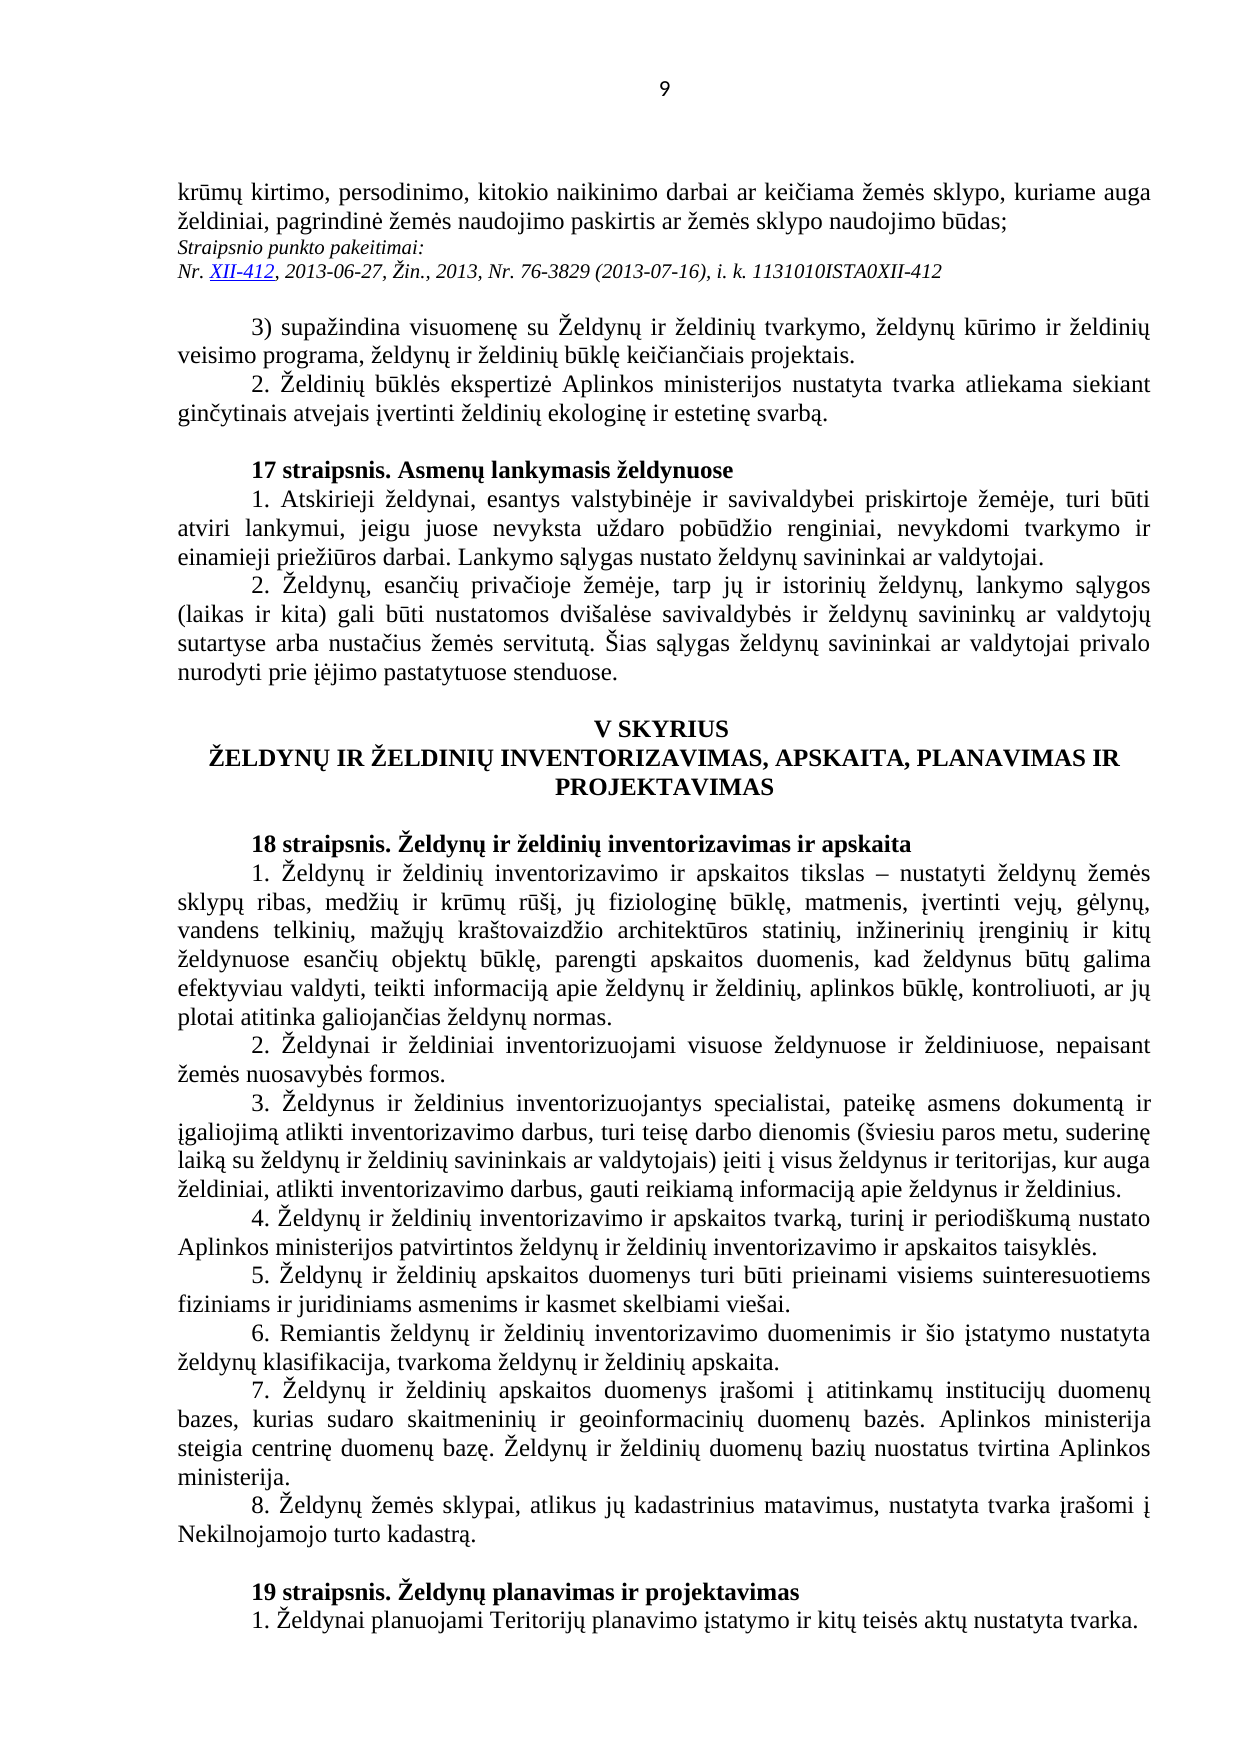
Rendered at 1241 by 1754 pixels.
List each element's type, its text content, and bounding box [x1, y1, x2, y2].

text 19 straipsnis. Želdynų planavimas ir projektavimas [177, 1577, 1152, 1605]
text krūmų kirtimo, persodinimo, kitokio naikinimo darbai ar keičiama žemės sklypo, kuriame auga želdiniai, pagrindinė žemės naudojimo paskirtis ar žemės sklypo naudojimo būdas; [177, 177, 1152, 235]
text 2. Želdinių būklės ekspertizė Aplinkos ministerijos nustatyta tvarka atliekama siekiant ginčytinais atvejais įvertinti želdinių ekologinę ir estetinę svarbą. [177, 369, 1152, 427]
text 3) supažindina visuomenę su Želdynų ir želdinių tvarkymo, želdynų kūrimo ir želdinių veisimo programa, želdynų ir želdinių būklę keičiančiais projektais. [177, 312, 1152, 369]
text 6. Remiantis želdynų ir želdinių inventorizavimo duomenimis ir šio įstatymo nustatyta želdynų klasifikacija, tvarkoma želdynų ir želdinių apskaita. [177, 1318, 1152, 1375]
text 2. Želdynų, esančių privačioje žemėje, tarp jų ir istorinių želdynų, lankymo sąlygos (laikas ir kita) gali būti nustatomos dvišalėse savivaldybės ir želdynų savininkų ar valdytojų sutartyse arba nustačius žemės servitutą. Šias sąlygas želdynų savininkai ar valdytojai privalo nurodyti prie įėjimo pastatytuose stenduose. [177, 570, 1152, 685]
text 17 straipsnis. Asmenų lankymasis želdynuose [177, 455, 1152, 484]
text 3. Želdynus ir želdinius inventorizuojantys specialistai, pateikę asmens dokumentą ir įgaliojimą atlikti inventorizavimo darbus, turi teisę darbo dienomis (šviesiu paros metu, suderinę laiką su želdynų ir želdinių savininkais ar valdytojais) įeiti į visus želdynus ir teritorijas, kur auga želdiniai, atlikti inventorizavimo darbus, gauti reikiamą informaciją apie želdynus ir želdinius. [177, 1088, 1152, 1203]
text 18 straipsnis. Želdynų ir želdinių inventorizavimas ir apskaita [177, 829, 1152, 858]
text 7. Želdynų ir želdinių apskaitos duomenys įrašomi į atitinkamų institucijų duomenų bazes, kurias sudaro skaitmeninių ir geoinformacinių duomenų bazės. Aplinkos ministerija steigia centrinę duomenų bazę. Želdynų ir želdinių duomenų bazių nuostatus tvirtina Aplinkos ministerija. [177, 1375, 1152, 1490]
text 4. Želdynų ir želdinių inventorizavimo ir apskaitos tvarką, turinį ir periodiškumą nustato Aplinkos ministerijos patvirtintos želdynų ir želdinių inventorizavimo ir apskaitos taisyklės. [177, 1203, 1152, 1260]
text ŽELDYNŲ IR ŽELDINIŲ INVENTORIZAVIMAS, APSKAITA, PLANAVIMAS IR PROJEKTAVIMAS [177, 743, 1152, 800]
text 1. Atskirieji želdynai, esantys valstybinėje ir savivaldybei priskirtoje žemėje, turi būti atviri lankymui, jeigu juose nevyksta uždaro pobūdžio renginiai, nevykdomi tvarkymo ir einamieji priežiūros darbai. Lankymo sąlygas nustato želdynų savininkai ar valdytojai. [177, 484, 1152, 570]
text 1. Želdynai planuojami Teritorijų planavimo įstatymo ir kitų teisės aktų nustatyta tvarka. [177, 1605, 1152, 1634]
text 5. Želdynų ir želdinių apskaitos duomenys turi būti prieinami visiems suinteresuotiems fiziniams ir juridiniams asmenims ir kasmet skelbiami viešai. [177, 1260, 1152, 1318]
text Nr. XII-412, 2013-06-27, Žin., 2013, Nr. 76-3829 (2013-07-16), i. k. 1131010ISTA0XII-412 [177, 259, 1152, 283]
text V SKYRIUS [177, 714, 1152, 743]
text 8. Želdynų žemės sklypai, atlikus jų kadastrinius matavimus, nustatyta tvarka įrašomi į Nekilnojamojo turto kadastrą. [177, 1490, 1152, 1548]
text 1. Želdynų ir želdinių inventorizavimo ir apskaitos tikslas – nustatyti želdynų žemės sklypų ribas, medžių ir krūmų rūšį, jų fiziologinę būklę, matmenis, įvertinti vejų, gėlynų, vandens telkinių, mažųjų kraštovaizdžio architektūros statinių, inžinerinių įrenginių ir kitų želdynuose esančių objektų būklę, parengti apskaitos duomenis, kad želdynus būtų galima efektyviau valdyti, teikti informaciją apie želdynų ir želdinių, aplinkos būklę, kontroliuoti, ar jų plotai atitinka galiojančias želdynų normas. [177, 858, 1152, 1030]
text 2. Želdynai ir želdiniai inventorizuojami visuose želdynuose ir želdiniuose, nepaisant žemės nuosavybės formos. [177, 1030, 1152, 1088]
text Straipsnio punkto pakeitimai: [177, 235, 1152, 259]
